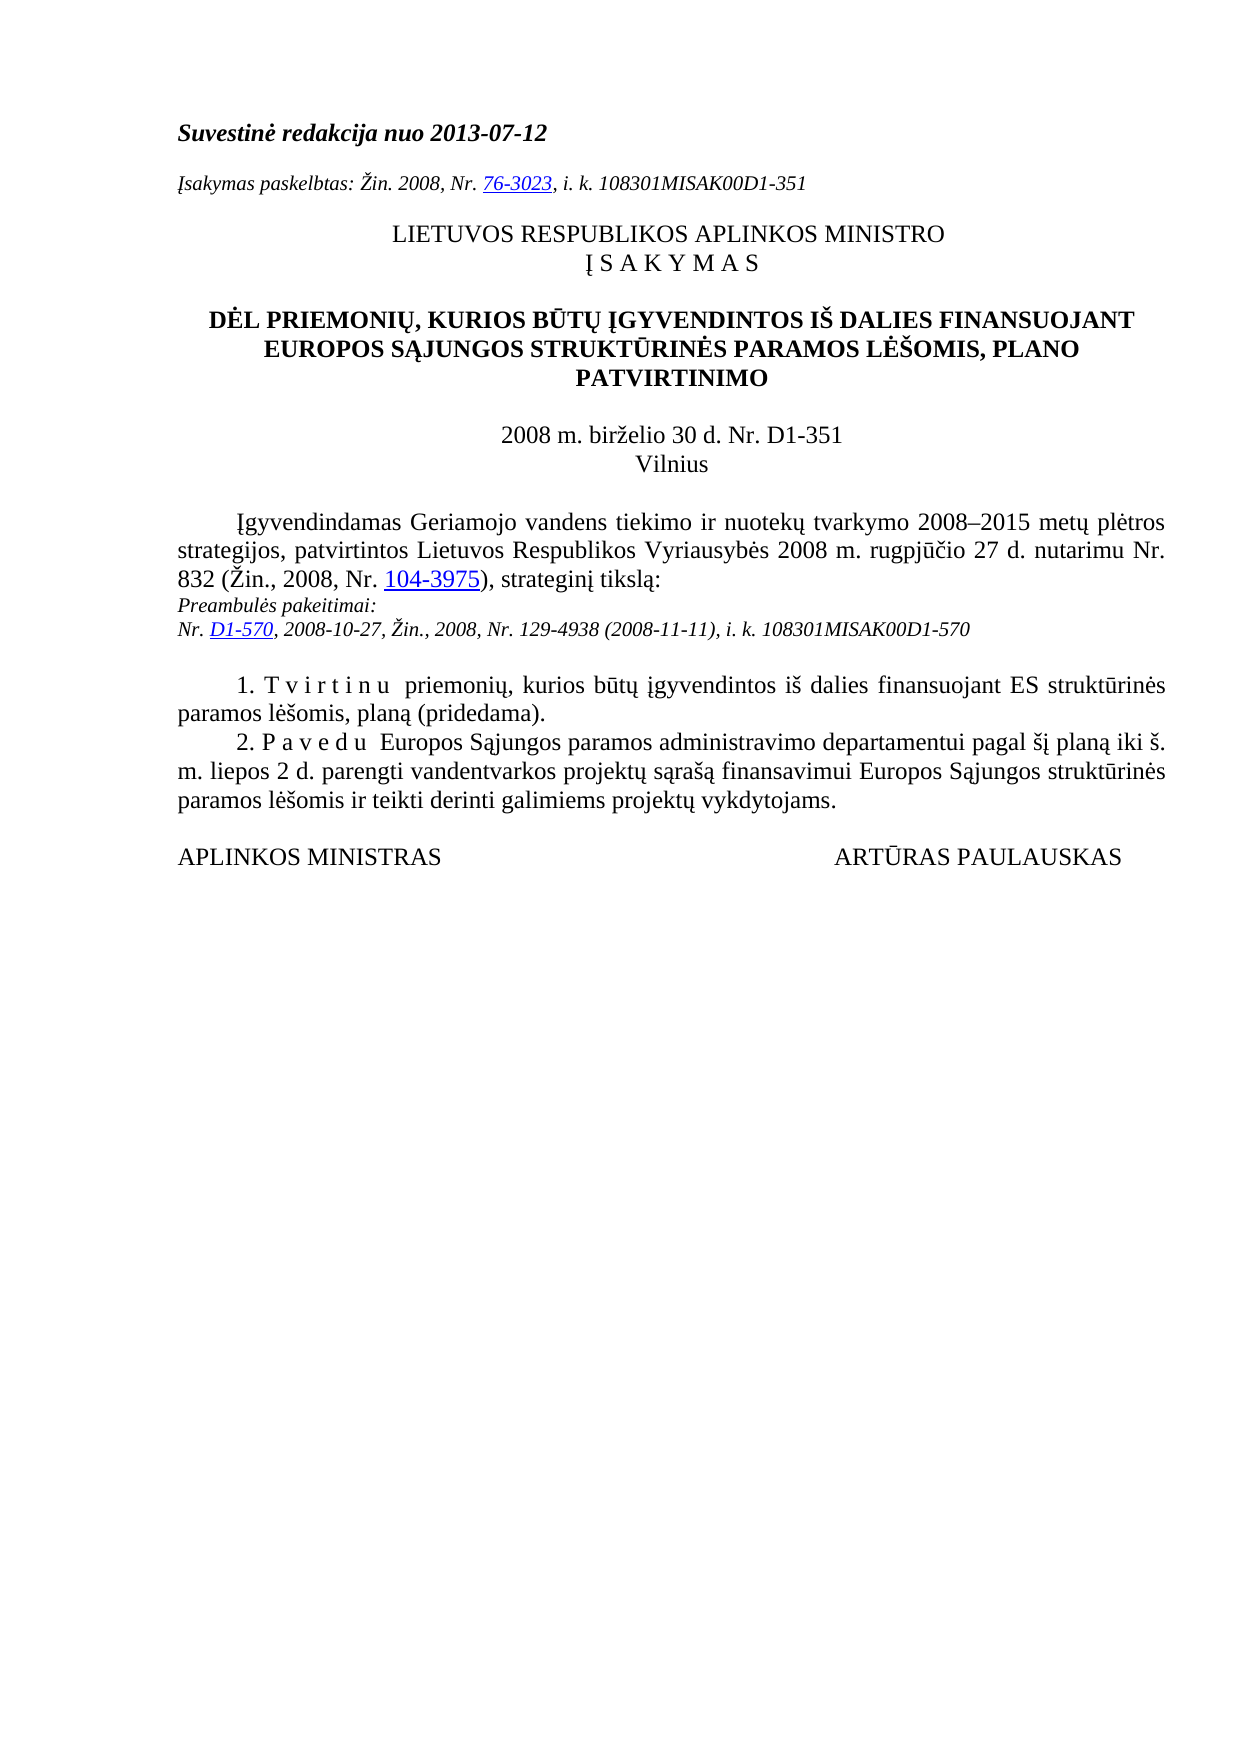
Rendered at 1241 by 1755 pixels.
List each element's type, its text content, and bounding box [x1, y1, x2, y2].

text Suvestinė redakcija nuo 2013-07-12 [177, 118, 1166, 147]
text APLINKOS MINISTRAS ARTŪRAS PAULAUSKAS [177, 842, 1166, 871]
text Įsakymas paskelbtas: Žin. 2008, Nr. 76-3023, i. k. 108301MISAK00D1-351 [177, 171, 1166, 195]
text Nr. D1-570, 2008-10-27, Žin., 2008, Nr. 129-4938 (2008-11-11), i. k. 108301MISAK00D1-570 [177, 617, 1166, 641]
text Vilnius [177, 449, 1166, 478]
text 2. Pavedu Europos Sąjungos paramos administravimo departamentui pagal šį planą iki š. m. liepos 2 d. parengti vandentvarkos projektų sąrašą finansavimui Europos Sąjungos struktūrinės paramos lėšomis ir teikti derinti galimiems projektų vykdytojams. [177, 727, 1166, 813]
text Įgyvendindamas Geriamojo vandens tiekimo ir nuotekų tvarkymo 2008–2015 metų plėtros strategijos, patvirtintos Lietuvos Respublikos Vyriausybės 2008 m. rugpjūčio 27 d. nutarimu Nr. 832 (Žin., 2008, Nr. 104-3975), strateginį tikslą: [177, 507, 1166, 593]
text 2008 m. birželio 30 d. Nr. D1-351 [177, 420, 1166, 449]
text 1. Tvirtinu priemonių, kurios būtų įgyvendintos iš dalies finansuojant ES struktūrinės paramos lėšomis, planą (pridedama). [177, 670, 1166, 727]
text Preambulės pakeitimai: [177, 593, 1166, 617]
text LIETUVOS RESPUBLIKOS APLINKOS MINISTRO [177, 219, 1166, 248]
text DĖL PRIEMONIŲ, KURIOS BŪTŲ ĮGYVENDINTOS IŠ DALIES FINANSUOJANT EUROPOS SĄJUNGOS STRUKTŪRINĖS PARAMOS LĖŠOMIS, PLANO PATVIRTINIMO [177, 305, 1166, 392]
text ĮSAKYMAS [177, 248, 1166, 277]
